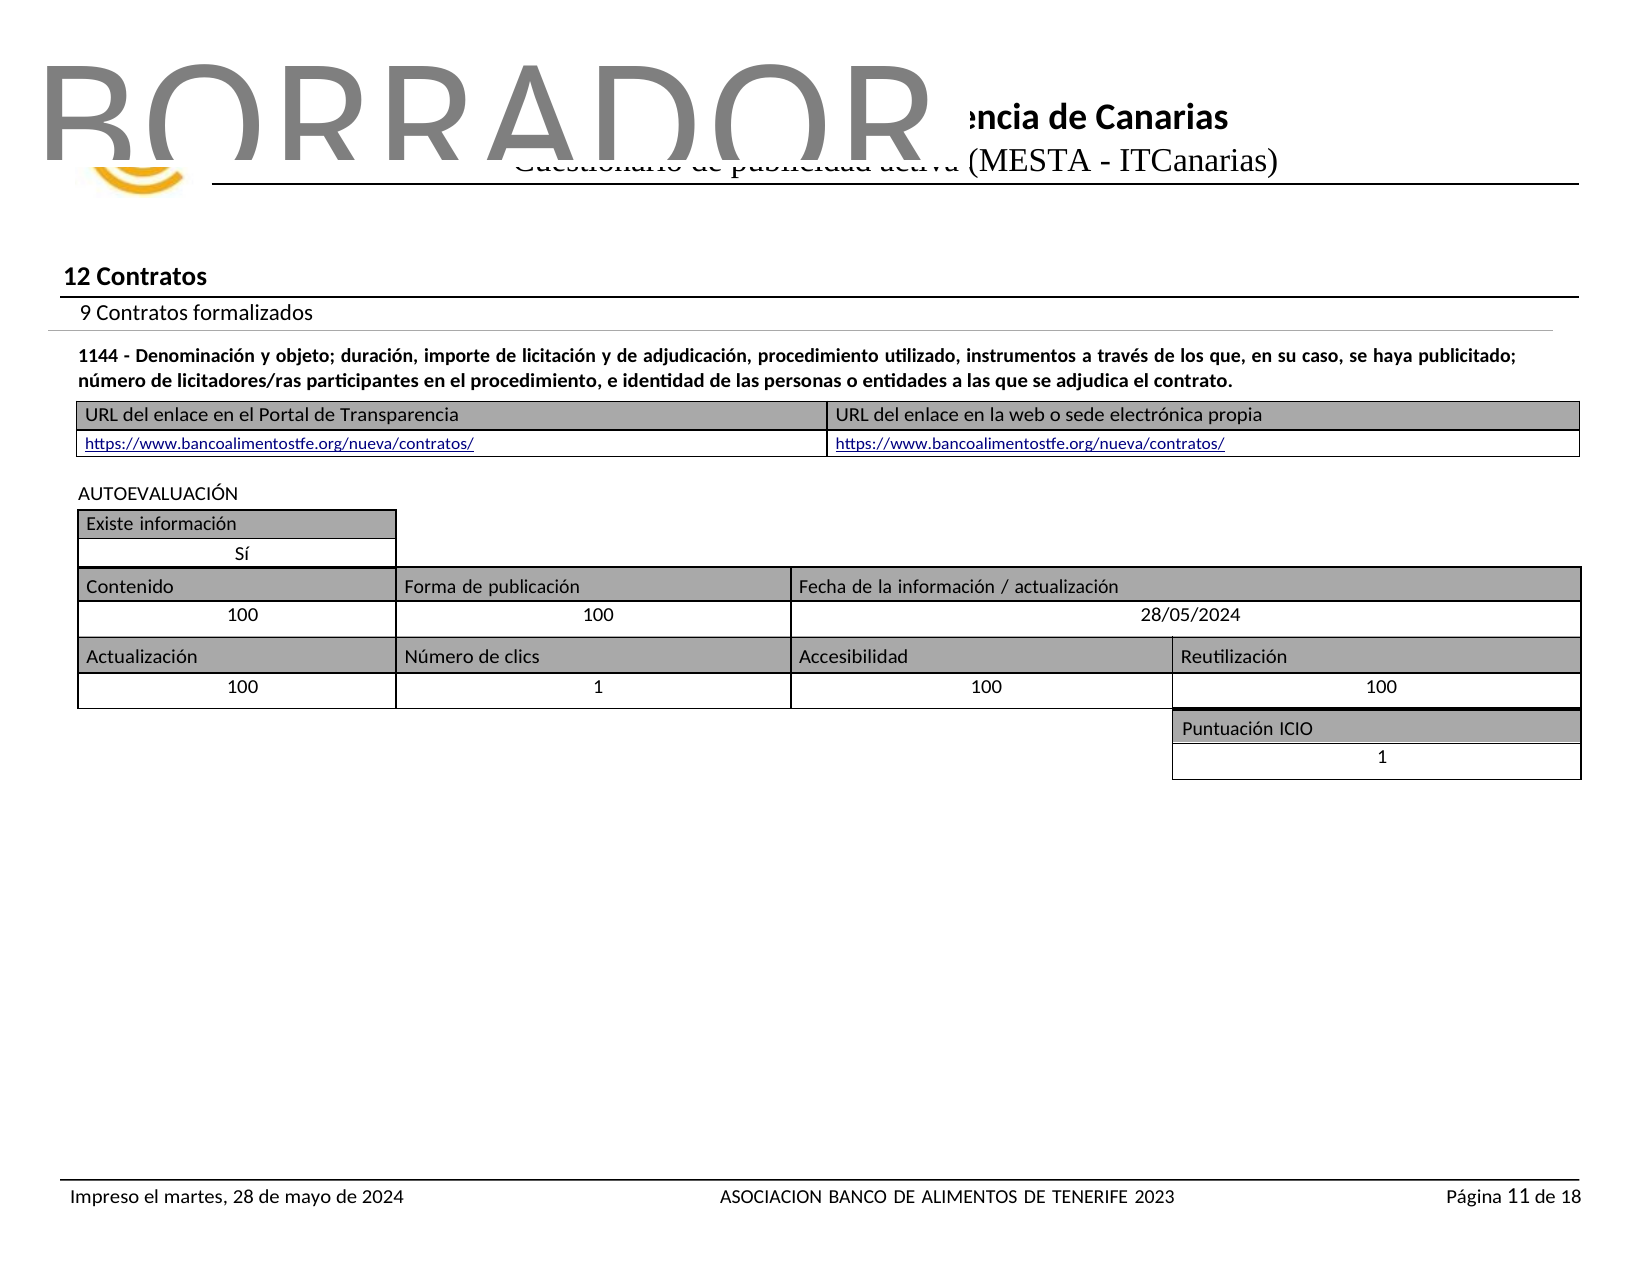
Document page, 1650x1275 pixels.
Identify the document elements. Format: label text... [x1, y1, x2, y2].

table_cell Contenido [79, 569, 395, 600]
subtitle 12 Contratos [63, 259, 1594, 292]
table_cell https://www.bancoalimentostfe.org/nueva/contratos/ [828, 431, 1579, 456]
table_header URL del enlace en la web o sede electrónica propia [828, 402, 1579, 429]
table_cell Fecha de la información / actualización [792, 568, 1580, 600]
table_header URL del enlace en el Portal de Transparencia [77, 402, 826, 429]
table_cell Reutilización [1173, 638, 1580, 672]
text 1144 - Denominación y objeto; duración, importe de licitación y de adjudicación, procedimiento utilizado, instrumentos a través de los que, en su caso, se haya publicitado; número de licitadores/ras participantes en el procedimiento, e identidad de las personas o entidades a las que se adjudica el contrato. [78, 344, 1518, 392]
table_cell 100 [1173, 674, 1580, 707]
table_cell Número de clics [397, 638, 790, 672]
table_cell Sí [79, 539, 395, 566]
table_cell 100 [792, 674, 1172, 707]
table_cell 100 [397, 602, 790, 636]
table_cell 1 [397, 674, 790, 707]
table_cell Accesibilidad [792, 638, 1172, 672]
table_cell [78, 709, 1172, 778]
text BORRADOR [15, 7, 955, 159]
list Contratos formalizados [79, 297, 1594, 326]
table_cell Actualización [79, 638, 395, 672]
table_cell Puntuación ICIO [1173, 711, 1580, 742]
table_header Existe información [79, 511, 395, 538]
table_cell 1 [1173, 744, 1580, 778]
table_cell https://www.bancoalimentostfe.org/nueva/contratos/ [77, 431, 826, 456]
table_cell 100 [79, 602, 395, 636]
table_header [397, 509, 1581, 566]
table_cell 28/05/2024 [792, 602, 1580, 636]
table_cell 100 [79, 674, 395, 707]
table_cell Forma de publicación [397, 568, 790, 600]
text AUTOEVALUACIÓN [78, 481, 1594, 505]
